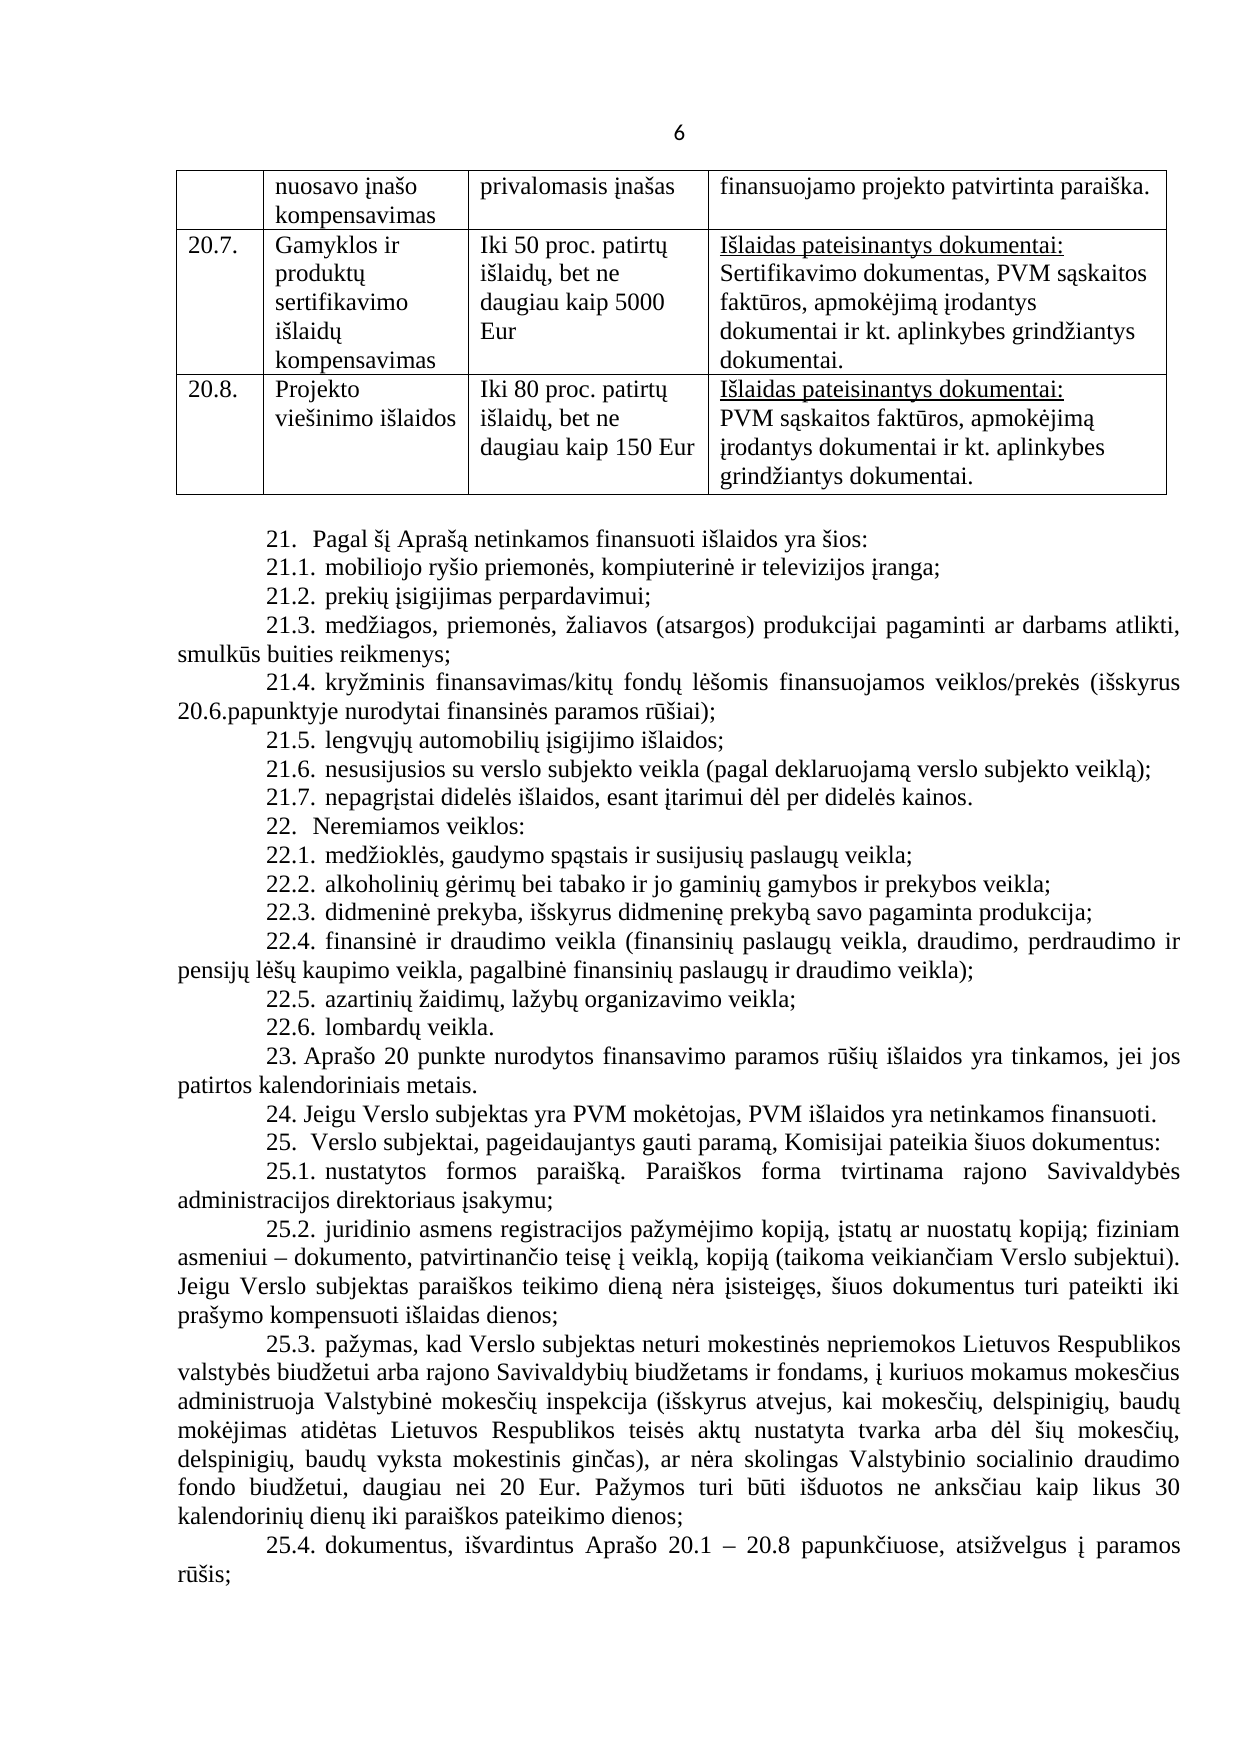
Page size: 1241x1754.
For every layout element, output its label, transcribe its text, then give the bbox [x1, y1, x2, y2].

table_cell Projekto viešinimo išlaidos [264, 375, 468, 494]
text 22.4. finansinė ir draudimo veikla (finansinių paslaugų veikla, draudimo, perdraudimo ir pensijų lėšų kaupimo veikla, pagalbinė finansinių paslaugų ir draudimo veikla); [177, 926, 1181, 984]
table_cell 20.7. [177, 230, 263, 373]
text 21.1. mobiliojo ryšio priemonės, kompiuterinė ir televizijos įranga; [177, 552, 1181, 581]
table_cell privalomasis įnašas [469, 171, 708, 229]
table_cell Išlaidas pateisinantys dokumentai: Sertifikavimo dokumentas, PVM sąskaitos faktūros, apmokėjimą įrodantys dokumentai ir kt. aplinkybes grindžiantys dokumentai. [709, 230, 1166, 373]
text 21. Pagal šį Aprašą netinkamos finansuoti išlaidos yra šios: [177, 524, 1181, 552]
text 25.2. juridinio asmens registracijos pažymėjimo kopiją, įstatų ar nuostatų kopiją; fiziniam asmeniui – dokumento, patvirtinančio teisę į veiklą, kopiją (taikoma veikiančiam Verslo subjektui). Jeigu Verslo subjektas paraiškos teikimo dieną nėra įsisteigęs, šiuos dokumentus turi pateikti iki prašymo kompensuoti išlaidas dienos; [177, 1214, 1181, 1329]
text 22.2. alkoholinių gėrimų bei tabako ir jo gaminių gamybos ir prekybos veikla; [177, 869, 1181, 897]
table_cell Išlaidas pateisinantys dokumentai: PVM sąskaitos faktūros, apmokėjimą įrodantys dokumentai ir kt. aplinkybes grindžiantys dokumentai. [709, 375, 1166, 494]
text 22. Neremiamos veiklos: [177, 811, 1181, 840]
table_cell [177, 171, 263, 229]
table_cell nuosavo įnašo kompensavimas [264, 171, 468, 229]
text 21.7. nepagrįstai didelės išlaidos, esant įtarimui dėl per didelės kainos. [177, 782, 1181, 811]
text 25.1. nustatytos formos paraišką. Paraiškos forma tvirtinama rajono Savivaldybės administracijos direktoriaus įsakymu; [177, 1156, 1181, 1214]
text 22.6. lombardų veikla. [177, 1012, 1181, 1041]
text 25.3. pažymas, kad Verslo subjektas neturi mokestinės nepriemokos Lietuvos Respublikos valstybės biudžetui arba rajono Savivaldybių biudžetams ir fondams, į kuriuos mokamus mokesčius administruoja Valstybinė mokesčių inspekcija (išskyrus atvejus, kai mokesčių, delspinigių, baudų mokėjimas atidėtas Lietuvos Respublikos teisės aktų nustatyta tvarka arba dėl šių mokesčių, delspinigių, baudų vyksta mokestinis ginčas), ar nėra skolingas Valstybinio socialinio draudimo fondo biudžetui, daugiau nei 20 Eur. Pažymos turi būti išduotos ne anksčiau kaip likus 30 kalendorinių dienų iki paraiškos pateikimo dienos; [177, 1329, 1181, 1530]
table_cell finansuojamo projekto patvirtinta paraiška. [709, 171, 1166, 229]
text 21.6. nesusijusios su verslo subjekto veikla (pagal deklaruojamą verslo subjekto veiklą); [177, 754, 1181, 782]
text 21.3. medžiagos, priemonės, žaliavos (atsargos) produkcijai pagaminti ar darbams atlikti, smulkūs buities reikmenys; [177, 610, 1181, 667]
table_cell Gamyklos ir produktų sertifikavimo išlaidų kompensavimas [264, 230, 468, 373]
text 21.5. lengvųjų automobilių įsigijimo išlaidos; [177, 725, 1181, 754]
table_cell Iki 80 proc. patirtų išlaidų, bet ne daugiau kaip 150 Eur [469, 375, 708, 494]
text 23. Aprašo 20 punkte nurodytos finansavimo paramos rūšių išlaidos yra tinkamos, jei jos patirtos kalendoriniais metais. [177, 1041, 1181, 1099]
text 22.5. azartinių žaidimų, lažybų organizavimo veikla; [177, 984, 1181, 1012]
text 21.4. kryžminis finansavimas/kitų fondų lėšomis finansuojamos veiklos/prekės (išskyrus 20.6.papunktyje nurodytai finansinės paramos rūšiai); [177, 667, 1181, 725]
text 22.3. didmeninė prekyba, išskyrus didmeninę prekybą savo pagaminta produkcija; [177, 897, 1181, 926]
text 25.4. dokumentus, išvardintus Aprašo 20.1 – 20.8 papunkčiuose, atsižvelgus į paramos rūšis; [177, 1530, 1181, 1587]
text 24. Jeigu Verslo subjektas yra PVM mokėtojas, PVM išlaidos yra netinkamos finansuoti. [177, 1099, 1181, 1127]
table_cell 20.8. [177, 375, 263, 494]
text 21.2. prekių įsigijimas perpardavimui; [177, 581, 1181, 610]
text 25. Verslo subjektai, pageidaujantys gauti paramą, Komisijai pateikia šiuos dokumentus: [177, 1127, 1181, 1156]
table_cell Iki 50 proc. patirtų išlaidų, bet ne daugiau kaip 5000 Eur [469, 230, 708, 373]
text 22.1. medžioklės, gaudymo spąstais ir susijusių paslaugų veikla; [177, 840, 1181, 869]
